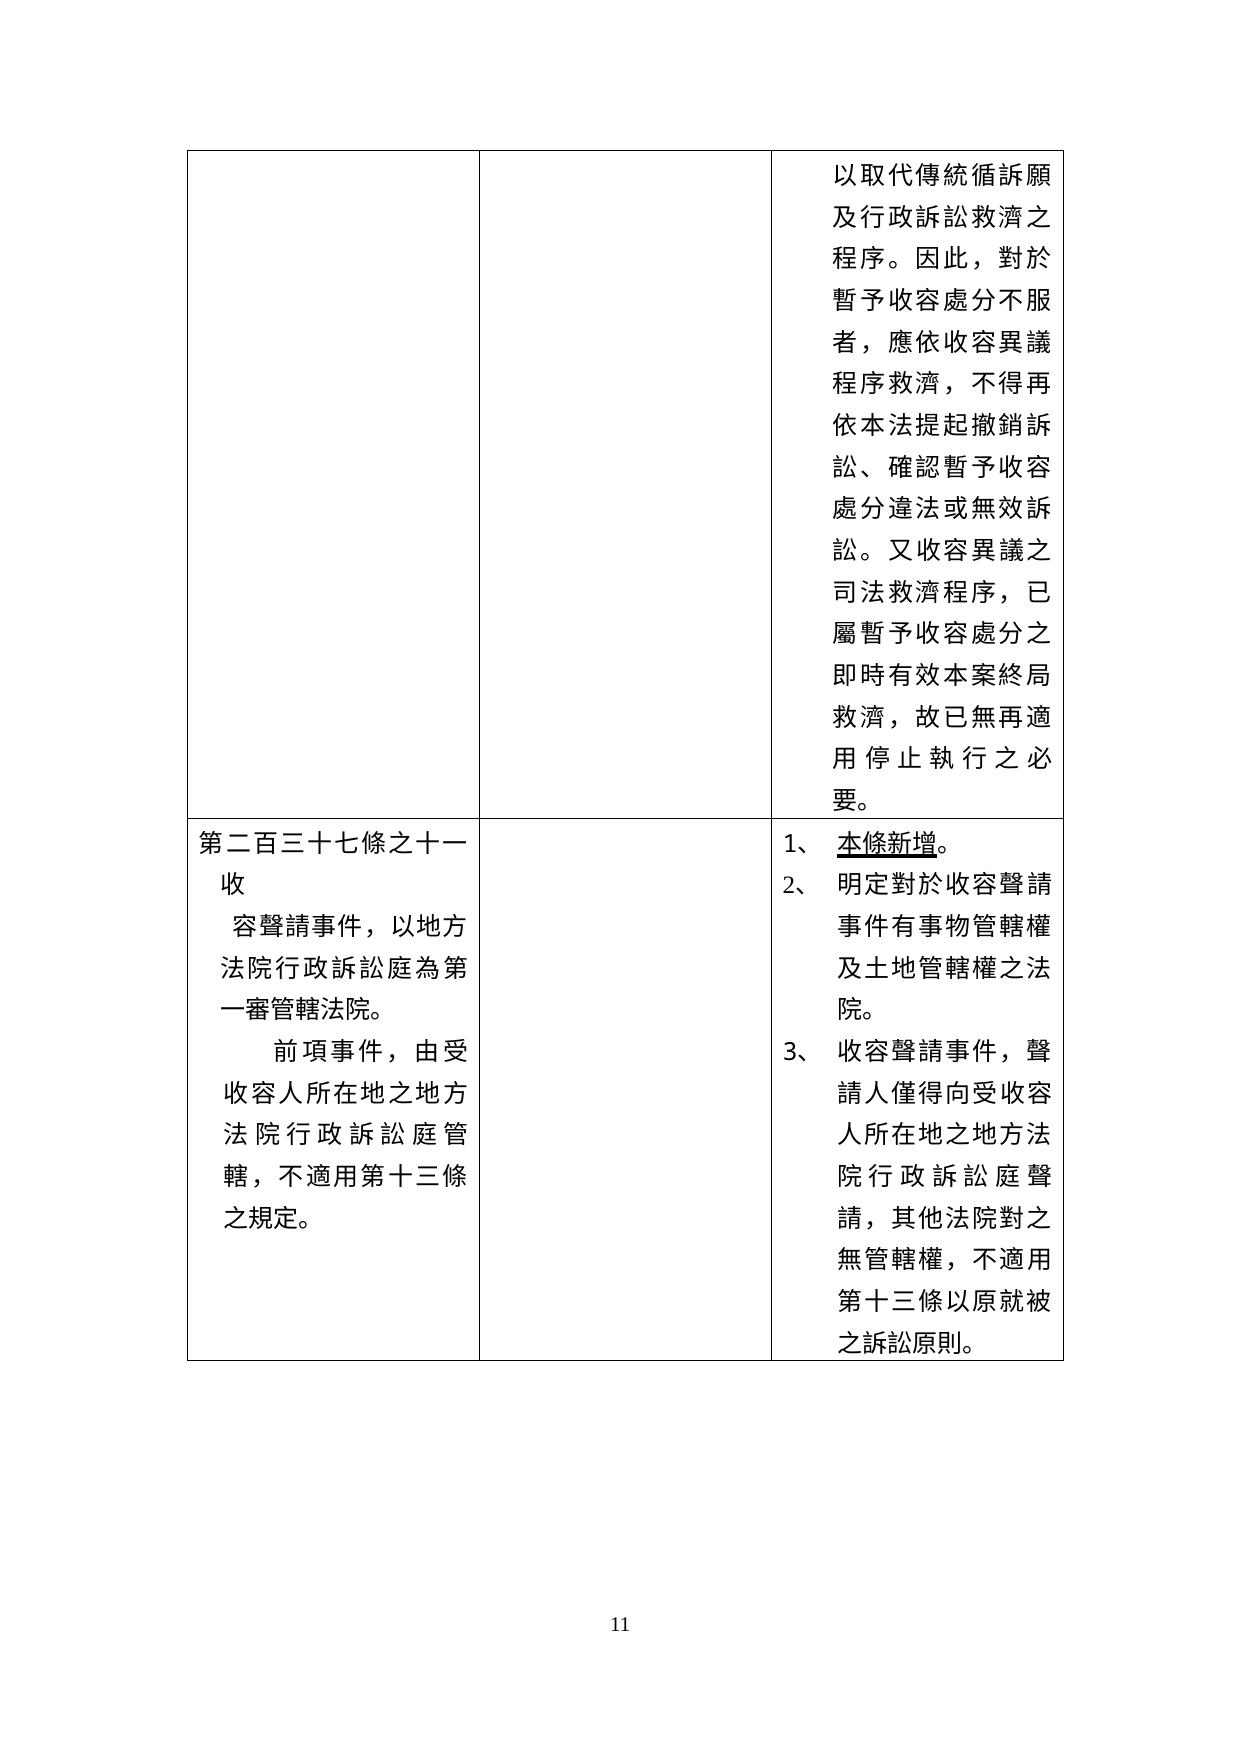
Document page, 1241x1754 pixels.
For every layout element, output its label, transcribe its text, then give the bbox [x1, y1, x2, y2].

table_cell 本條新增。 明定對於收容聲請事件有事物管轄權及土地管轄權之法院。 收容聲請事件，聲請人僅得向受收容人所在地之地方法院行政訴訟庭聲請，其他法院對之無管轄權，不適用第十三條以原就被之訴訟原則。 [772, 819, 1063, 1360]
table_cell 第二百三十七條之十一 收 容聲請事件，以地方法院行政訴訟庭為第一審管轄法院。 前項事件，由受收容人所在地之地方法院行政訴訟庭管轄，不適用第十三條之規定。 [188, 819, 479, 1360]
table_cell 以取代傳統循訴願及行政訴訟救濟之程序。因此，對於暫予收容處分不服者，應依收容異議程序救濟，不得再依本法提起撤銷訴訟、確認暫予收容處分違法或無效訴訟。又收容異議之司法救濟程序，已屬暫予收容處分之即時有效本案終局救濟，故已無再適用停止執行之必要。 [772, 151, 1063, 818]
table_cell [480, 151, 771, 818]
table_cell [188, 151, 479, 818]
table_cell [480, 819, 771, 1360]
